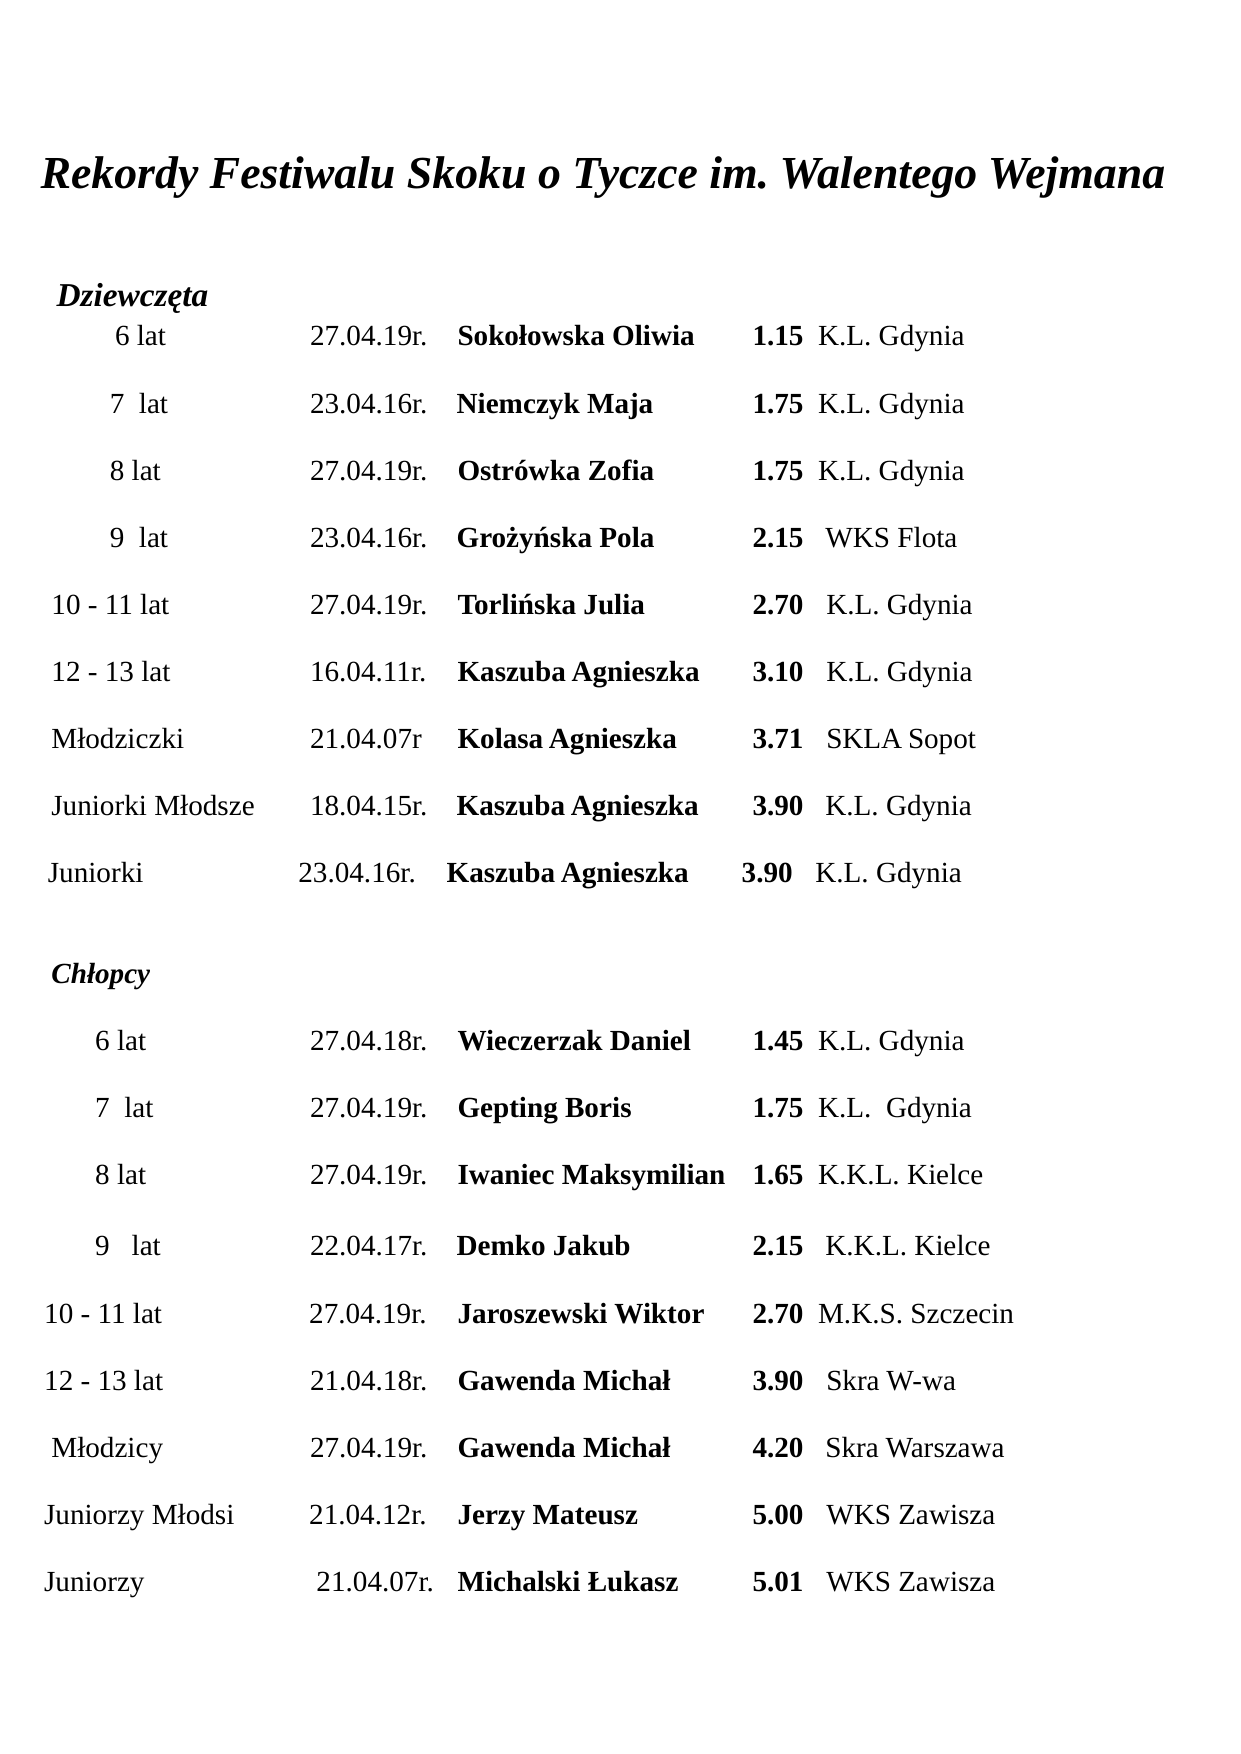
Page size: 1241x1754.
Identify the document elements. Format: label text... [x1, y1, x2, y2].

text Rekordy Festiwalu Skoku o Tyczce im. Walentego Wejmana [15, 146, 1196, 199]
text Juniorki Młodsze 18.04.15r. Kaszuba Agnieszka 3.90 K.L. Gdynia [15, 788, 1196, 822]
text Chłopcy [15, 956, 1196, 989]
text 10 - 11 lat 27.04.19r. Torlińska Julia 2.70 K.L. Gdynia [15, 587, 1196, 621]
text Juniorzy Młodsi 21.04.12r. Jerzy Mateusz 5.00 WKS Zawisza [15, 1497, 1196, 1531]
text 9 lat 23.04.16r. Grożyńska Pola 2.15 WKS Flota [15, 520, 1196, 553]
text Juniorki 23.04.16r. Kaszuba Agnieszka 3.90 K.L. Gdynia [4, 855, 1196, 889]
text 6 lat 27.04.19r. Sokołowska Oliwia 1.15 K.L. Gdynia [15, 314, 1196, 352]
text 6 lat 27.04.18r. Wieczerzak Daniel 1.45 K.L. Gdynia [15, 1023, 1196, 1057]
text Dziewczęta [15, 276, 1196, 314]
text 8 lat 27.04.19r. Iwaniec Maksymilian 1.65 K.K.L. Kielce [15, 1157, 1196, 1191]
text 7 lat 23.04.16r. Niemczyk Maja 1.75 K.L. Gdynia [15, 386, 1196, 419]
text Młodzicy 27.04.19r. Gawenda Michał 4.20 Skra Warszawa [15, 1430, 1196, 1464]
text 12 - 13 lat 16.04.11r. Kaszuba Agnieszka 3.10 K.L. Gdynia [15, 654, 1196, 688]
text 8 lat 27.04.19r. Ostrówka Zofia 1.75 K.L. Gdynia [15, 453, 1196, 486]
text Juniorzy 21.04.07r. Michalski Łukasz 5.01 WKS Zawisza [15, 1564, 1196, 1598]
text 7 lat 27.04.19r. Gepting Boris 1.75 K.L. Gdynia [15, 1090, 1196, 1124]
text 10 - 11 lat 27.04.19r. Jaroszewski Wiktor 2.70 M.K.S. Szczecin [15, 1296, 1196, 1330]
text 9 lat 22.04.17r. Demko Jakub 2.15 K.K.L. Kielce [15, 1224, 1196, 1263]
text Młodziczki 21.04.07r Kolasa Agnieszka 3.71 SKLA Sopot [15, 721, 1196, 755]
text 12 - 13 lat 21.04.18r. Gawenda Michał 3.90 Skra W-wa [15, 1363, 1196, 1397]
